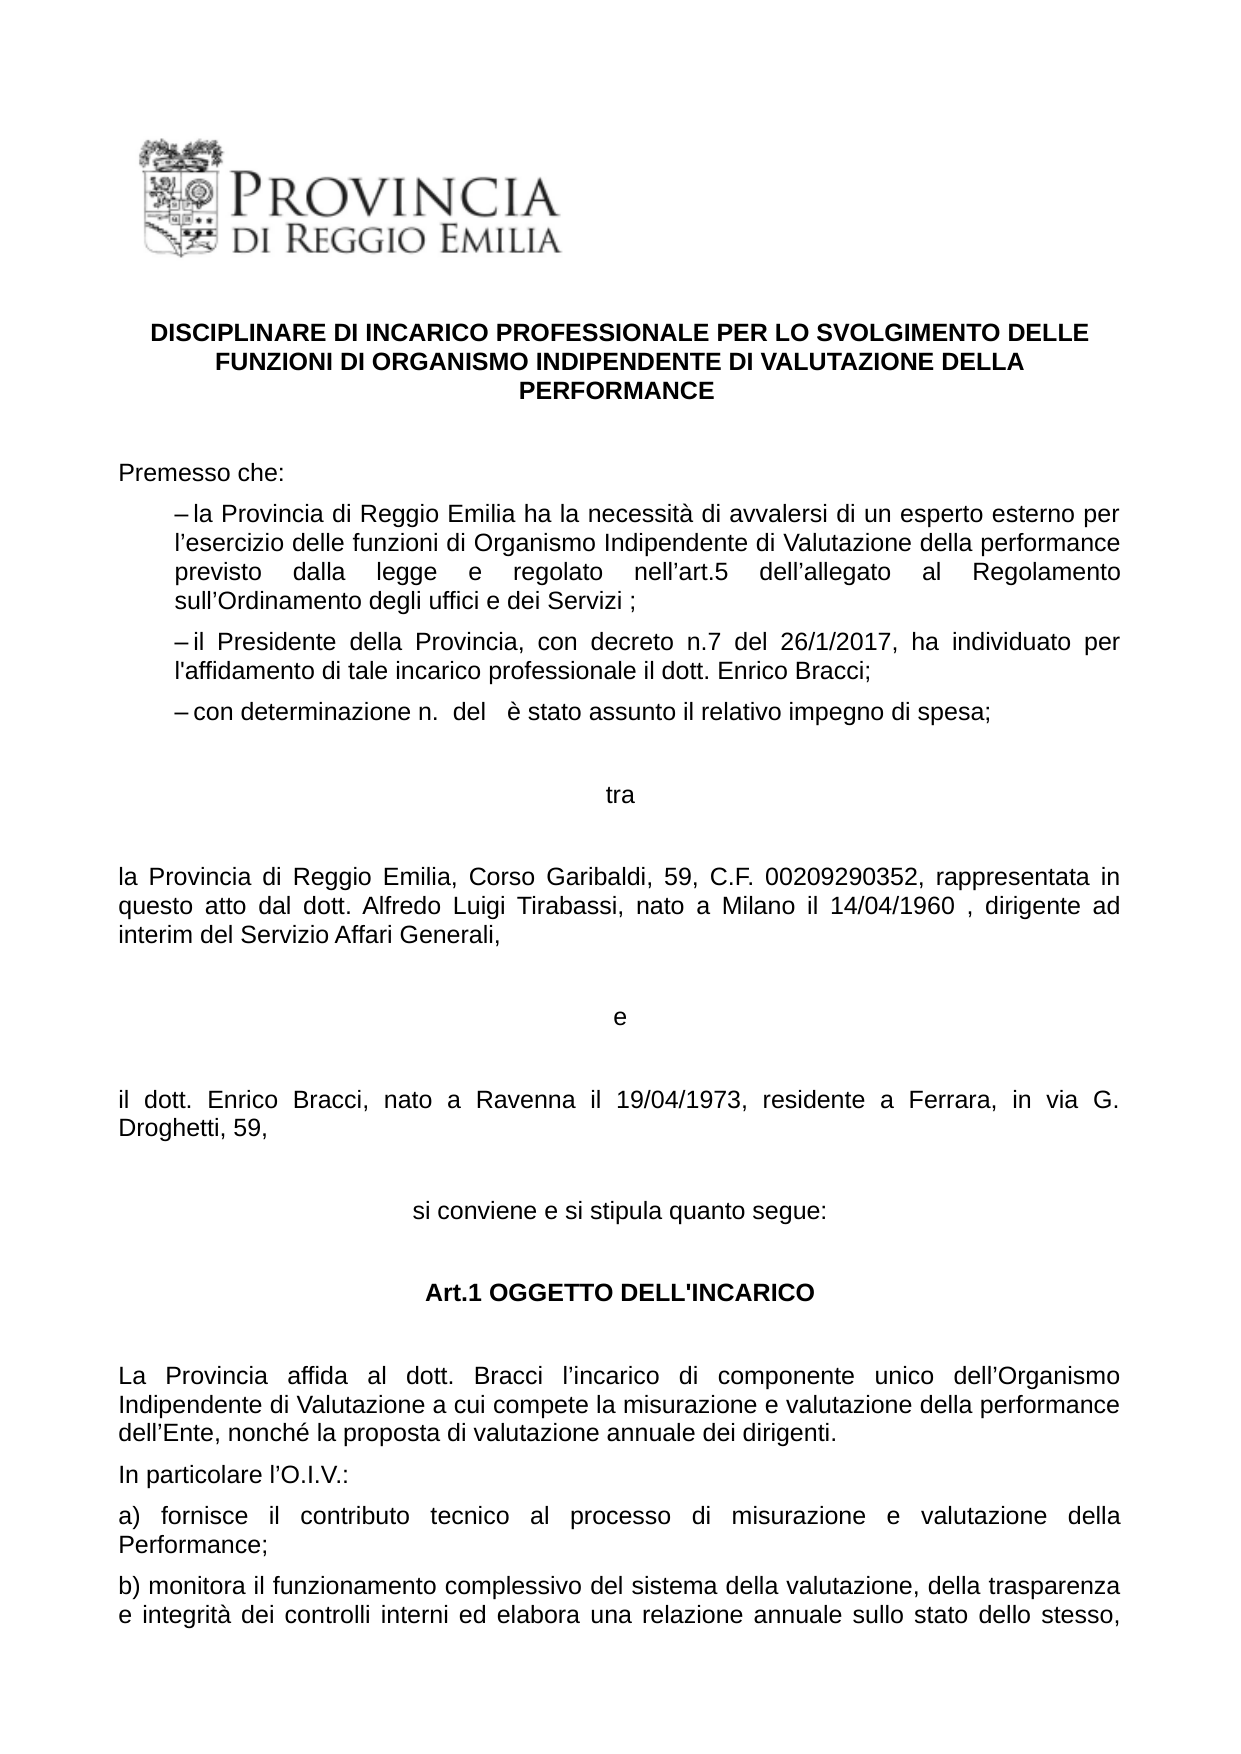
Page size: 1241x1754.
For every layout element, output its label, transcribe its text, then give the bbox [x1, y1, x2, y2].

text a) fornisce il contributo tecnico al processo di misurazione e valutazione della Performance; [118, 1501, 1122, 1558]
text b) monitora il funzionamento complessivo del sistema della valutazione, della trasparenza e integrità dei controlli interni ed elabora una relazione annuale sullo stato dello stesso, [118, 1571, 1122, 1628]
text tra [118, 780, 1122, 808]
text si conviene e si stipula quanto segue: [118, 1196, 1122, 1225]
text Art.1 OGGETTO DELL'INCARICO [118, 1278, 1122, 1307]
text Premesso che: [118, 458, 1122, 487]
text DISCIPLINARE DI INCARICO PROFESSIONALE PER LO SVOLGIMENTO DELLE FUNZIONI DI ORGANISMO INDIPENDENTE DI VALUTAZIONE DELLA PERFORMANCE [118, 318, 1122, 404]
list con determinazione n. del è stato assunto il relativo impegno di spesa; [174, 697, 1122, 726]
list il Presidente della Provincia, con decreto n.7 del 26/1/2017, ha individuato per l'affidamento di tale incarico professionale il dott. Enrico Bracci; [174, 627, 1122, 684]
text il dott. Enrico Bracci, nato a Ravenna il 19/04/1973, residente a Ferrara, in via G. Droghetti, 59, [118, 1085, 1122, 1142]
text la Provincia di Reggio Emilia, Corso Garibaldi, 59, C.F. 00209290352, rappresentata in questo atto dal dott. Alfredo Luigi Tirabassi, nato a Milano il 14/04/1960 , dirigente ad interim del Servizio Affari Generali, [118, 862, 1122, 948]
text La Provincia affida al dott. Bracci l’incarico di componente unico dell’Organismo Indipendente di Valutazione a cui compete la misurazione e valutazione della performance dell’Ente, nonché la proposta di valutazione annuale dei dirigenti. [118, 1361, 1122, 1447]
list la Provincia di Reggio Emilia ha la necessità di avvalersi di un esperto esterno per l’esercizio delle funzioni di Organismo Indipendente di Valutazione della performance previsto dalla legge e regolato nell’art.5 dell’allegato al Regolamento sull’Ordinamento degli uffici e dei Servizi ; [174, 499, 1122, 614]
text e [118, 1002, 1122, 1031]
text In particolare l’O.I.V.: [118, 1460, 1122, 1488]
